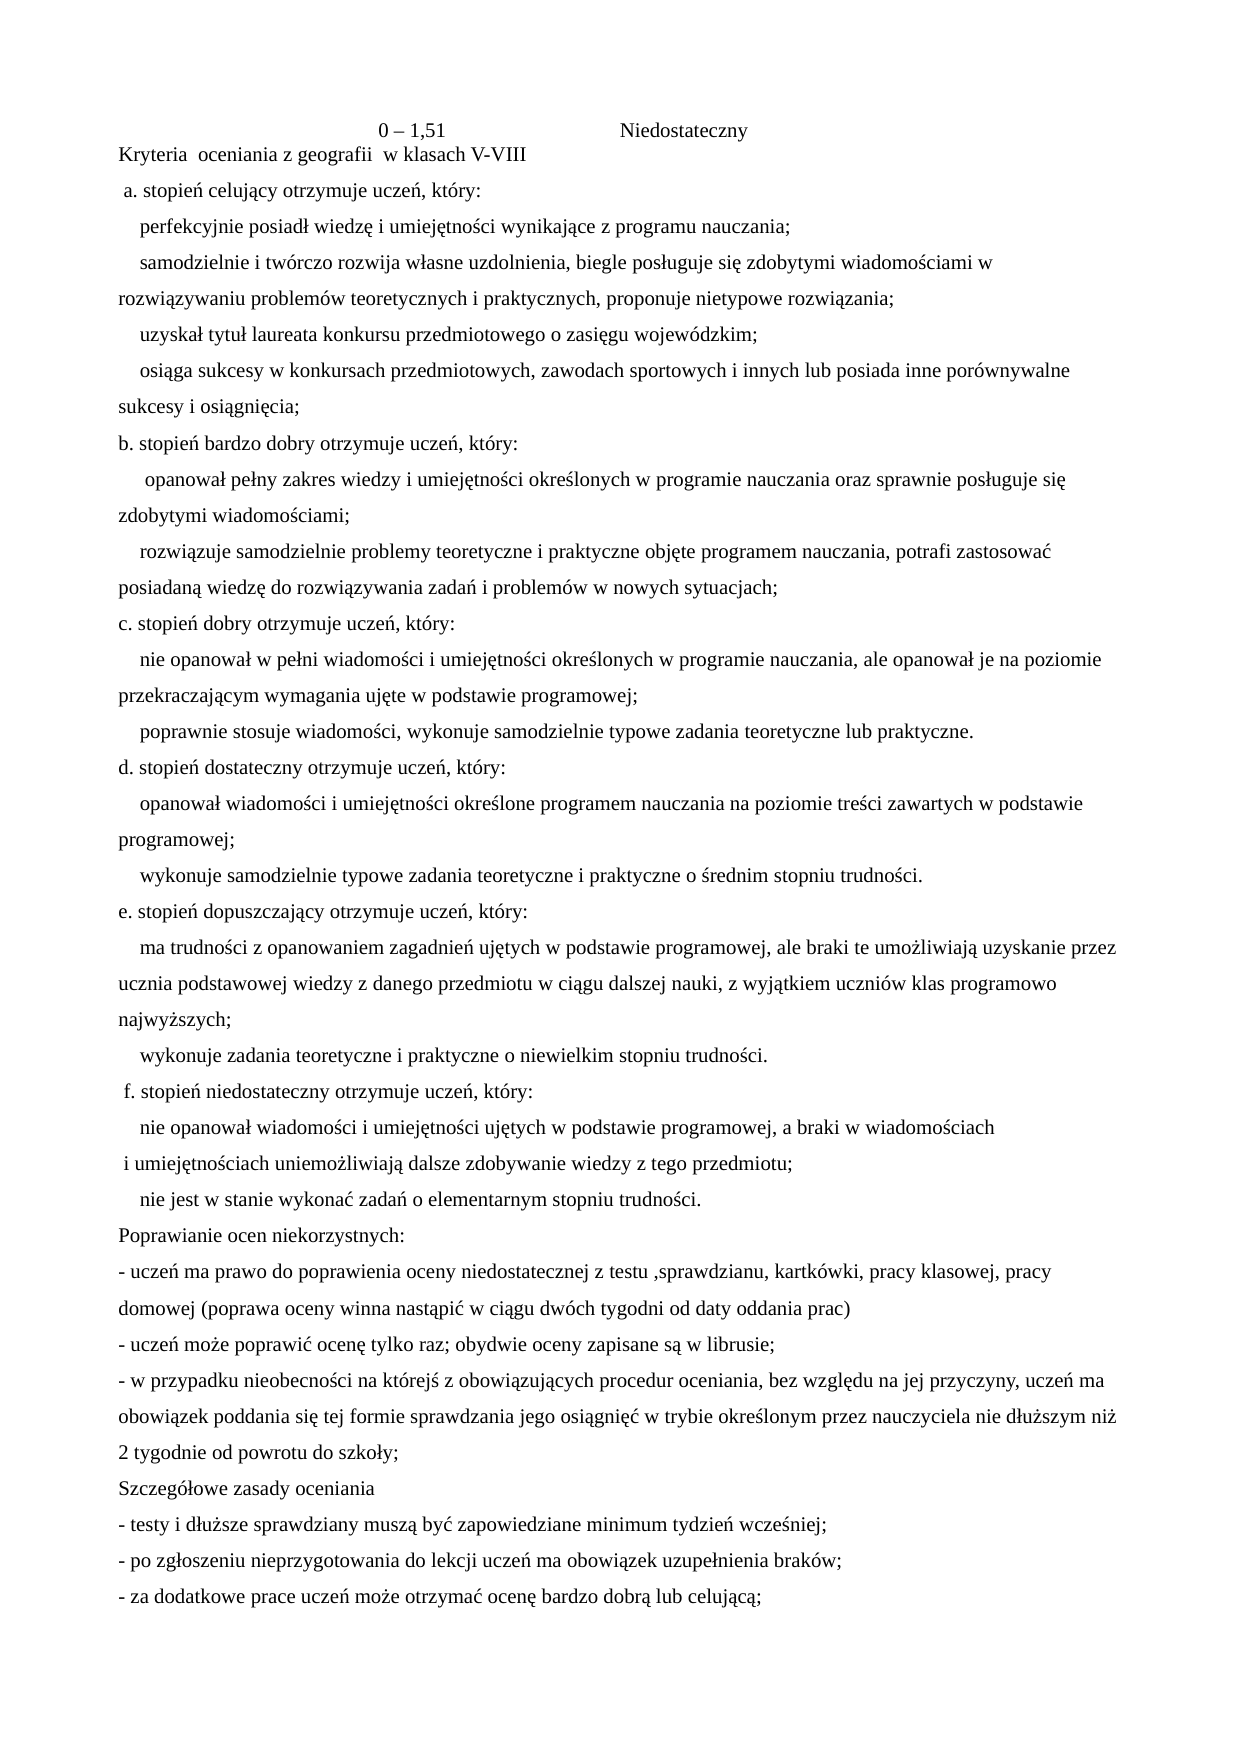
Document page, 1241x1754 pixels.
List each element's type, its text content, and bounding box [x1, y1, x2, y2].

text f. stopień niedostateczny otrzymuje uczeń, który: [118, 1079, 1122, 1103]
text  osiąga sukcesy w konkursach przedmiotowych, zawodach sportowych i innych lub posiada inne porównywalne sukcesy i osiągnięcia; [118, 358, 1122, 418]
text - po zgłoszeniu nieprzygotowania do lekcji uczeń ma obowiązek uzupełnienia braków; [118, 1548, 1122, 1572]
table_cell Niedostateczny [620, 118, 797, 142]
text  opanował wiadomości i umiejętności określone programem nauczania na poziomie treści zawartych w podstawie programowej; [118, 791, 1122, 851]
text  rozwiązuje samodzielnie problemy teoretyczne i praktyczne objęte programem nauczania, potrafi zastosować posiadaną wiedzę do rozwiązywania zadań i problemów w nowych sytuacjach; [118, 539, 1122, 599]
text  wykonuje samodzielnie typowe zadania teoretyczne i praktyczne o średnim stopniu trudności. [118, 863, 1122, 887]
text  nie jest w stanie wykonać zadań o elementarnym stopniu trudności. [118, 1187, 1122, 1211]
text  wykonuje zadania teoretyczne i praktyczne o niewielkim stopniu trudności. [118, 1043, 1122, 1067]
text  samodzielnie i twórczo rozwija własne uzdolnienia, biegle posługuje się zdobytymi wiadomościami w rozwiązywaniu problemów teoretycznych i praktycznych, proponuje nietypowe rozwiązania; [118, 250, 1122, 310]
text  opanował pełny zakres wiedzy i umiejętności określonych w programie nauczania oraz sprawnie posługuje się zdobytymi wiadomościami; [118, 467, 1122, 527]
text  ma trudności z opanowaniem zagadnień ujętych w podstawie programowej, ale braki te umożliwiają uzyskanie przez ucznia podstawowej wiedzy z danego przedmiotu w ciągu dalszej nauki, z wyjątkiem uczniów klas programowo najwyższych; [118, 935, 1122, 1031]
table_cell 0 – 1,51 [378, 118, 619, 142]
text Szczegółowe zasady oceniania [118, 1476, 1122, 1500]
text e. stopień dopuszczający otrzymuje uczeń, który: [118, 899, 1122, 923]
text  uzyskał tytuł laureata konkursu przedmiotowego o zasięgu wojewódzkim; [118, 322, 1122, 346]
text - testy i dłuższe sprawdziany muszą być zapowiedziane minimum tydzień wcześniej; [118, 1512, 1122, 1536]
text  nie opanował wiadomości i umiejętności ujętych w podstawie programowej, a braki w wiadomościach [118, 1115, 1122, 1139]
text  perfekcyjnie posiadł wiedzę i umiejętności wynikające z programu nauczania; [118, 214, 1122, 238]
text Poprawianie ocen niekorzystnych: [118, 1223, 1122, 1247]
text - uczeń może poprawić ocenę tylko raz; obydwie oceny zapisane są w librusie; [118, 1332, 1122, 1356]
text - uczeń ma prawo do poprawienia oceny niedostatecznej z testu ,sprawdzianu, kartkówki, pracy klasowej, pracy domowej (poprawa oceny winna nastąpić w ciągu dwóch tygodni od daty oddania prac) [118, 1259, 1122, 1319]
text - za dodatkowe prace uczeń może otrzymać ocenę bardzo dobrą lub celującą; [118, 1584, 1122, 1608]
text - w przypadku nieobecności na którejś z obowiązujących procedur oceniania, bez względu na jej przyczyny, uczeń ma obowiązek poddania się tej formie sprawdzania jego osiągnięć w trybie określonym przez nauczyciela nie dłuższym niż 2 tygodnie od powrotu do szkoły; [118, 1368, 1122, 1464]
text b. stopień bardzo dobry otrzymuje uczeń, który: [118, 431, 1122, 454]
text c. stopień dobry otrzymuje uczeń, który: [118, 611, 1122, 635]
text  poprawnie stosuje wiadomości, wykonuje samodzielnie typowe zadania teoretyczne lub praktyczne. [118, 719, 1122, 743]
text d. stopień dostateczny otrzymuje uczeń, który: [118, 755, 1122, 779]
text Kryteria oceniania z geografii w klasach V-VIII [118, 142, 1122, 166]
text  nie opanował w pełni wiadomości i umiejętności określonych w programie nauczania, ale opanował je na poziomie przekraczającym wymagania ujęte w podstawie programowej; [118, 647, 1122, 707]
text a. stopień celujący otrzymuje uczeń, który: [118, 178, 1122, 202]
text i umiejętnościach uniemożliwiają dalsze zdobywanie wiedzy z tego przedmiotu; [118, 1151, 1122, 1175]
